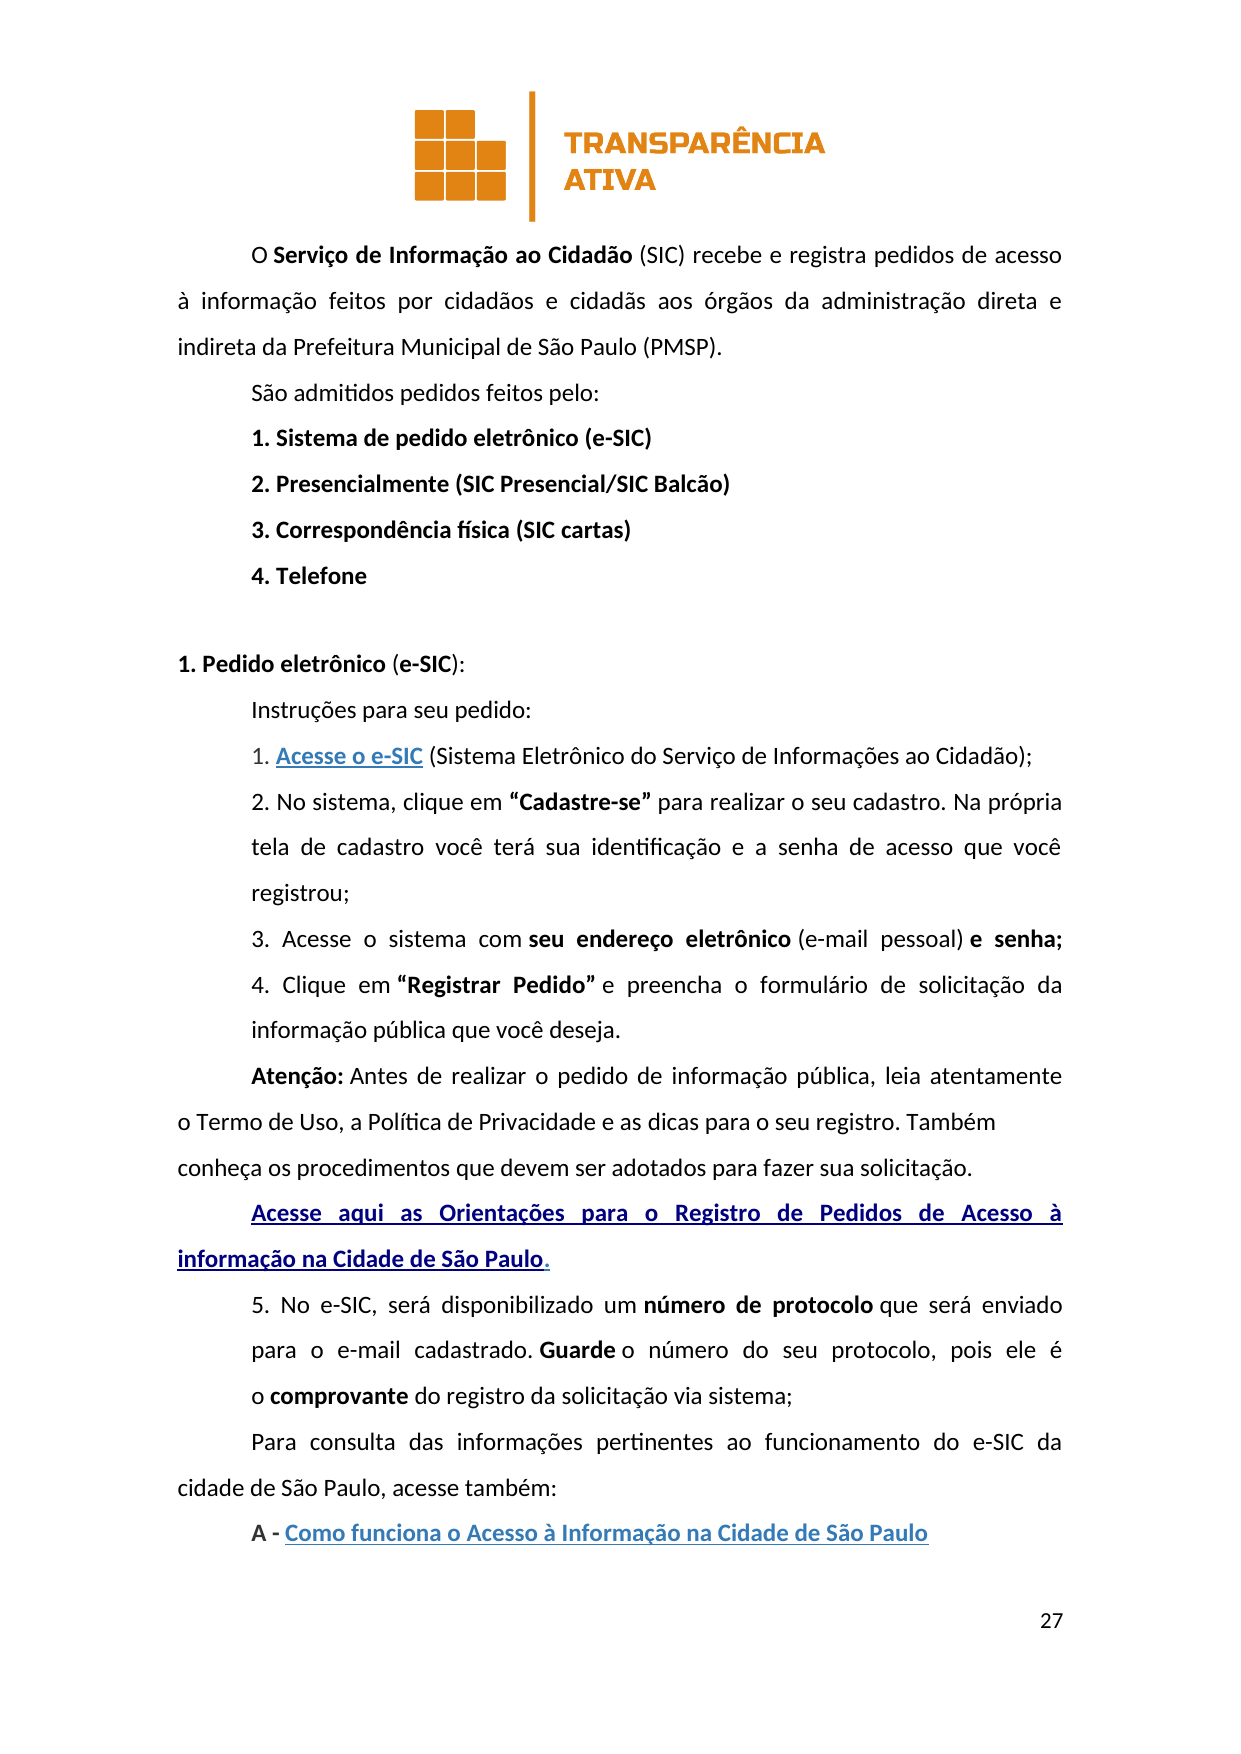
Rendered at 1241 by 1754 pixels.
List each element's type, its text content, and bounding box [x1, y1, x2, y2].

text 2. No sistema, clique em “Cadastre-se” para realizar o seu cadastro. Na própria tela de cadastro você terá sua identificação e a senha de acesso que você registrou; 3. Acesse o sistema com seu endereço eletrônico (e-mail pessoal) e senha; 4. Clique em “Registrar Pedido” e preencha o formulário de solicitação da informação pública que você deseja. [251, 786, 1063, 1045]
text ​O Serviço de Informação ao Cidadão (SIC) recebe e registra pedidos de acesso à informação feitos por cidadãos e cidadãs aos órgãos da administração direta e indireta da Prefeitura Municipal de São Paulo (PMSP). [177, 240, 1063, 362]
text 1. Acesse o e-SIC (Sistema Eletrônico do Serviço de Informações ao Cidadão); [177, 740, 1063, 771]
text Instruções para seu pedido: [177, 694, 1063, 725]
text Para consulta das informações pertinentes ao funcionamento do e-SIC da cidade de São Paulo, acesse também: [436, 1426, 497, 1488]
text A - Como funciona o Acesso à Informação na Cidade de São Paulo [302, 1517, 360, 1544]
text Atenção: Antes de realizar o pedido de informação pública, leia atentamente o Termo de Uso, a Política de Privacidade e as dicas para o seu registro. Também [177, 1060, 1063, 1136]
text 5. No e-SIC, será disponibilizado um número de protocolo que será enviado para o e-mail cadastrado. Guarde o número do seu protocolo, pois ele é o comprovante do registro da solicitação via sistema; [978, 1299, 1063, 1386]
text Para consulta das informações pertinentes ao funcionamento do e-SIC da cidade de São Paulo, acesse também: [878, 1426, 930, 1502]
text Acesse aqui as Orientações para o Registro de Pedidos de Acesso à informação na Cidade de São Paulo. [177, 1197, 1063, 1274]
text São admitidos pedidos feitos pelo: [177, 377, 1063, 407]
text 1. Sistema de pedido eletrônico (e-SIC) 2. Presencialmente (SIC Presencial/SIC Balcão) 3. Correspondência física (SIC cartas) [251, 423, 1063, 544]
text A - Como funciona o Acesso à Informação na Cidade de São Paulo [225, 1517, 280, 1548]
text Para consulta das informações pertinentes ao funcionamento do e-SIC da cidade de São Paulo, acesse também: [177, 1432, 223, 1502]
text Para consulta das informações pertinentes ao funcionamento do e-SIC da cidade de São Paulo, acesse também: [225, 1426, 361, 1502]
text Para consulta das informações pertinentes ao funcionamento do e-SIC da cidade de São Paulo, acesse também: [847, 1426, 876, 1502]
text A - Como funciona o Acesso à Informação na Cidade de São Paulo [177, 1517, 223, 1548]
text Para consulta das informações pertinentes ao funcionamento do e-SIC da cidade de São Paulo, acesse também: [373, 1426, 759, 1502]
text 5. No e-SIC, será disponibilizado um número de protocolo que será enviado para o e-mail cadastrado. Guarde o número do seu protocolo, pois ele é o comprovante do registro da solicitação via sistema; [761, 1289, 1063, 1411]
text 4. Telefone [177, 560, 1063, 590]
text 5. No e-SIC, será disponibilizado um número de protocolo que será enviado para o e-mail cadastrado. Guarde o número do seu protocolo, pois ele é o comprovante do registro da solicitação via sistema; [373, 1304, 435, 1411]
text A - Como funciona o Acesso à Informação na Cidade de São Paulo [373, 1517, 788, 1544]
text 5. No e-SIC, será disponibilizado um número de protocolo que será enviado para o e-mail cadastrado. Guarde o número do seu protocolo, pois ele é o comprovante do registro da solicitação via sistema; [251, 1289, 744, 1411]
text 1. Pedido eletrônico (e-SIC): [177, 649, 1063, 679]
text Para consulta das informações pertinentes ao funcionamento do e-SIC da cidade de São Paulo, acesse também: [500, 1426, 744, 1476]
text conheça os procedimentos que devem ser adotados para fazer sua solicitação. [177, 1152, 1063, 1182]
text A - Como funciona o Acesso à Informação na Cidade de São Paulo [583, 1526, 761, 1544]
